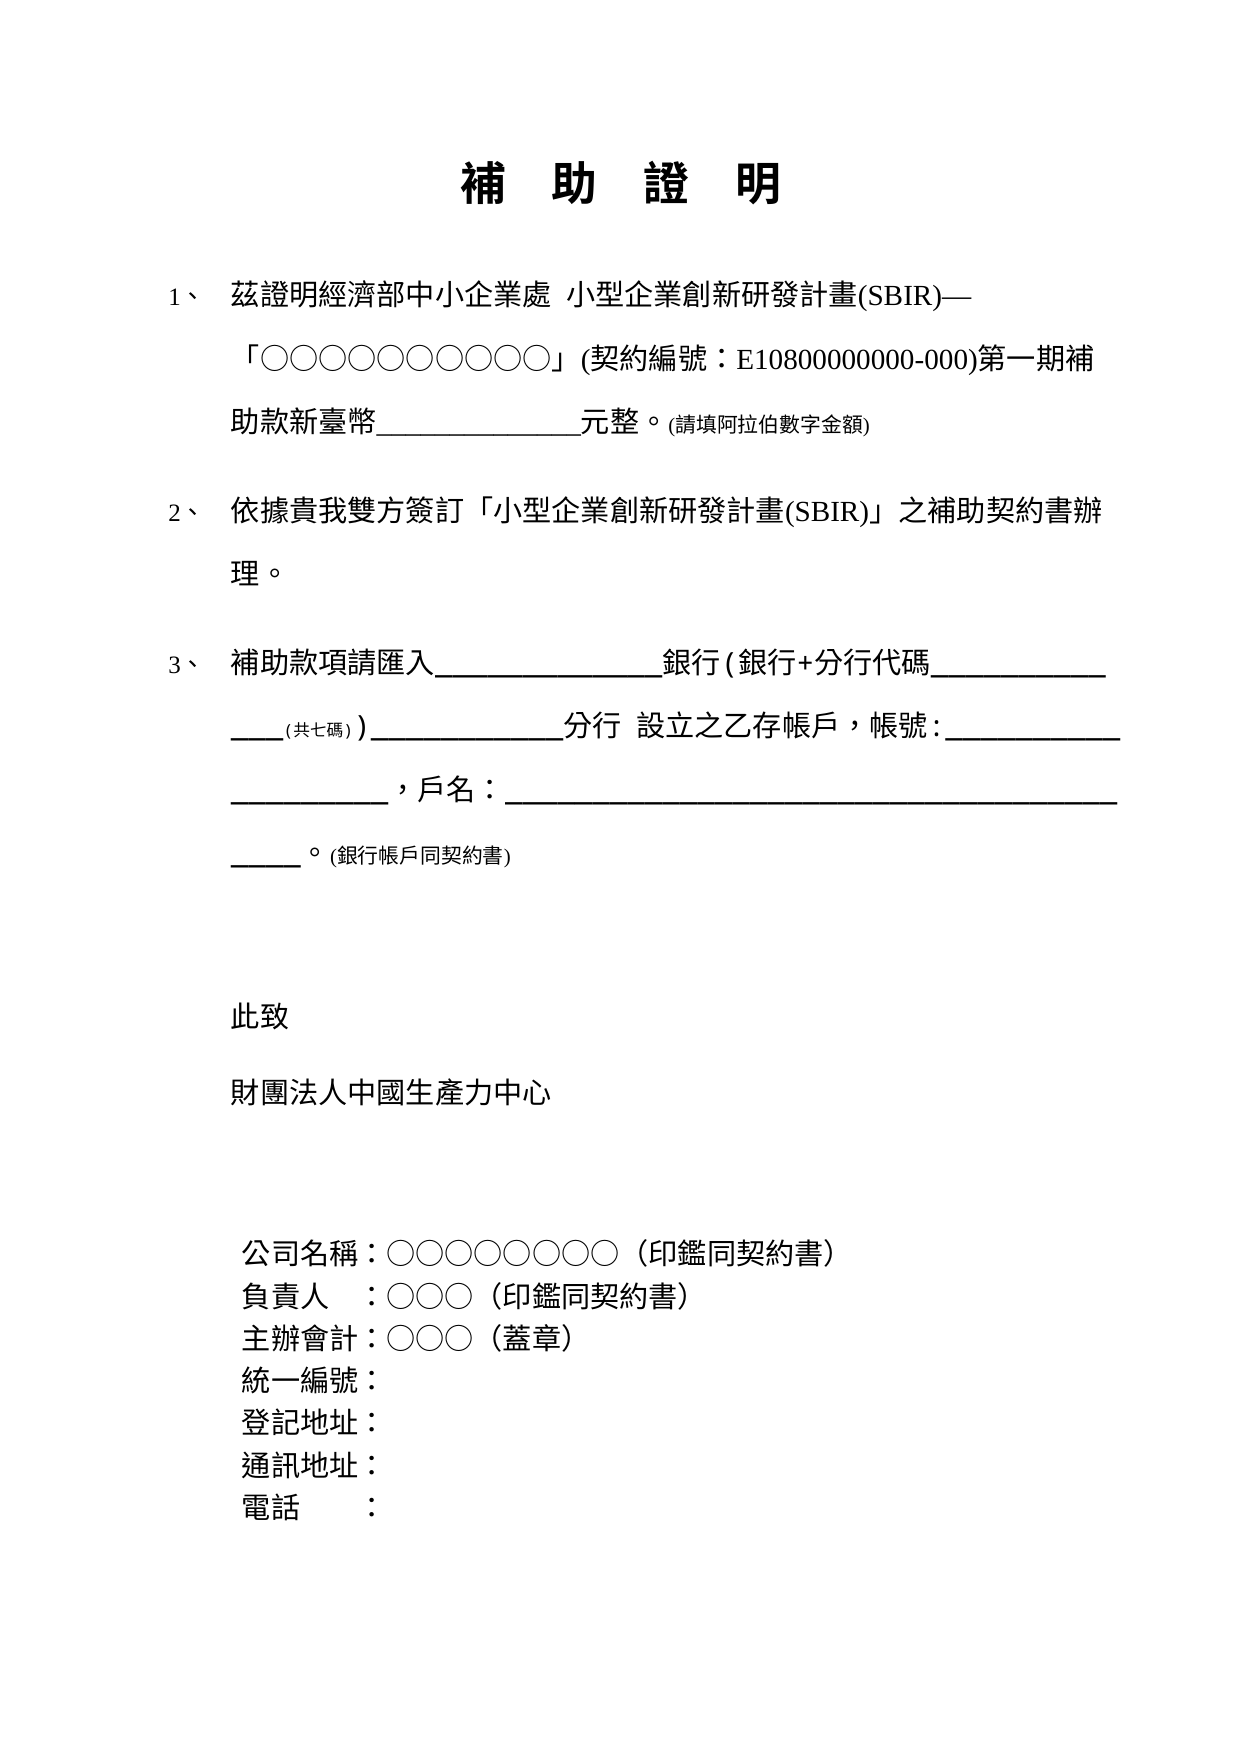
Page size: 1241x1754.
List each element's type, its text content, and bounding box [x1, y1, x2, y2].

table_cell 主辦會計 [242, 1316, 364, 1358]
text 補 助 證 明 [118, 148, 1122, 214]
table_header 公司名稱 [242, 1231, 364, 1273]
table_cell ： [364, 1358, 909, 1400]
table_cell 負責人 [242, 1273, 364, 1316]
table_cell 電話 [242, 1485, 364, 1527]
table_cell ： [364, 1400, 909, 1442]
table_cell 統一編號 [242, 1358, 364, 1400]
table_cell ： [364, 1485, 909, 1527]
list 依據貴我雙方簽訂「小型企業創新研發計畫(SBIR)」之補助契約書辦理。 [168, 487, 1122, 593]
text 財團法人中國生產力中心 [231, 1069, 1122, 1112]
list 茲證明經濟部中小企業處 小型企業創新研發計畫(SBIR)—「○○○○○○○○○○」(契約編號：E10800000000-000)第一期補助款新臺幣______________元整。(請填阿拉伯數字金額) [168, 272, 1122, 441]
table_cell 登記地址 [242, 1400, 364, 1442]
list 補助款項請匯入_____________銀行(銀行+分行代碼_____________(共七碼))___________分行 設立之乙存帳戶，帳號:___________________，戶名：_______________________________________。(銀行帳戶同契約書) [168, 639, 1122, 872]
table_cell 通訊地址 [242, 1443, 364, 1485]
table_cell ： [364, 1443, 909, 1485]
text 此致 [231, 994, 1122, 1036]
table_header ：○○○○○○○○（印鑑同契約書） [364, 1231, 909, 1273]
table_cell ：○○○（蓋章） [364, 1316, 909, 1358]
table_cell ：○○○（印鑑同契約書） [364, 1273, 909, 1316]
